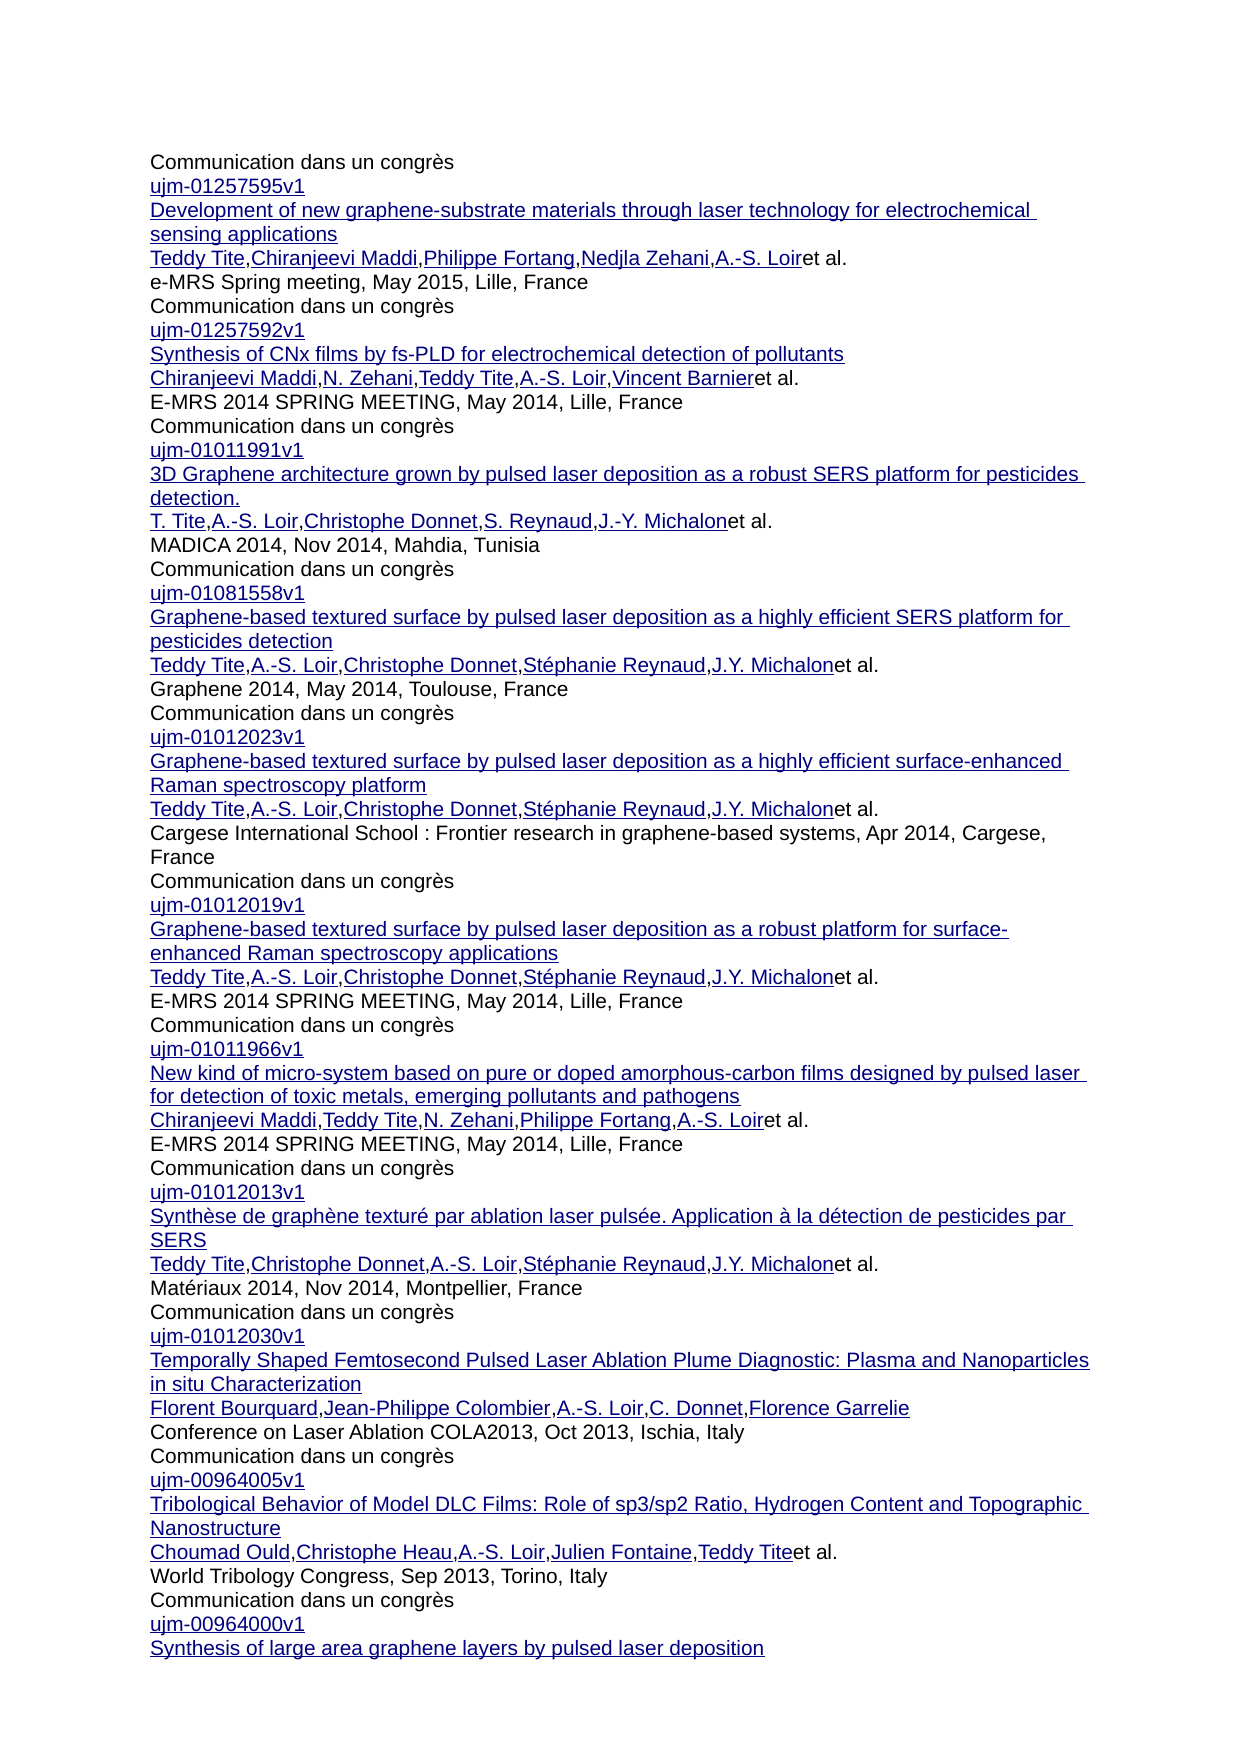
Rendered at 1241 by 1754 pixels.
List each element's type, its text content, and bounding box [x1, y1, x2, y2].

table_cell Graphene-based textured surface by pulsed laser deposition as a highly efficient SERS platform for pesticides detection Teddy Tite,A.-S. Loir,Christophe Donnet,Stéphanie Reynaud,J.Y. Michalonet al. Graphene 2014, May 2014, Toulouse, France Communication dans un congrès ujm-01012023v1 [150, 605, 1090, 749]
table_cell in situ Characterization Florent Bourquard,Jean-Philippe Colombier,A.-S. Loir,C. Donnet,Florence Garrelie Conference on Laser Ablation COLA2013, Oct 2013, Ischia, Italy Communication dans un congrès ujm-00964005v1 [150, 1370, 1090, 1492]
table_cell Graphene-based textured surface by pulsed laser deposition as a highly efficient surface-enhanced Raman spectroscopy platform Teddy Tite,A.-S. Loir,Christophe Donnet,Stéphanie Reynaud,J.Y. Michalonet al. Cargese International School : Frontier research in graphene-based systems, Apr 2014, Cargese, France Communication dans un congrès ujm-01012019v1 [150, 749, 1090, 917]
table_cell Development of new graphene-substrate materials through laser technology for electrochemical sensing applications Teddy Tite,Chiranjeevi Maddi,Philippe Fortang,Nedjla Zehani,A.-S. Loiret al. e-MRS Spring meeting, May 2015, Lille, France Communication dans un congrès ujm-01257592v1 [150, 198, 1090, 342]
table_cell Synthesis of large area graphene layers by pulsed laser deposition [150, 1635, 1090, 1659]
table_cell Synthèse de graphène texturé par ablation laser pulsée. Application à la détection de pesticides par SERS Teddy Tite,Christophe Donnet,A.-S. Loir,Stéphanie Reynaud,J.Y. Michalonet al. Matériaux 2014, Nov 2014, Montpellier, France Communication dans un congrès ujm-01012030v1 [150, 1204, 1090, 1348]
table_cell Tribological Behavior of Model DLC Films: Role of sp3/sp2 Ratio, Hydrogen Content and Topographic Nanostructure Choumad Ould,Christophe Heau,A.-S. Loir,Julien Fontaine,Teddy Titeet al. World Tribology Congress, Sep 2013, Torino, Italy Communication dans un congrès ujm-00964000v1 [150, 1492, 1090, 1635]
table_cell Temporally Shaped Femtosecond Pulsed Laser Ablation Plume Diagnostic: Plasma and Nanoparticles [150, 1348, 1090, 1369]
table_cell Synthesis of CNx films by fs-PLD for electrochemical detection of pollutants Chiranjeevi Maddi,N. Zehani,Teddy Tite,A.-S. Loir,Vincent Barnieret al. E-MRS 2014 SPRING MEETING, May 2014, Lille, France Communication dans un congrès ujm-01011991v1 [150, 342, 1090, 461]
table_cell Graphene-based textured surface by pulsed laser deposition as a robust platform for surface-enhanced Raman spectroscopy applications Teddy Tite,A.-S. Loir,Christophe Donnet,Stéphanie Reynaud,J.Y. Michalonet al. E-MRS 2014 SPRING MEETING, May 2014, Lille, France Communication dans un congrès ujm-01011966v1 [150, 917, 1090, 1060]
table_cell 3D Graphene architecture grown by pulsed laser deposition as a robust SERS platform for pesticides detection. T. Tite,A.-S. Loir,Christophe Donnet,S. Reynaud,J.-Y. Michalonet al. MADICA 2014, Nov 2014, Mahdia, Tunisia Communication dans un congrès ujm-01081558v1 [150, 461, 1090, 605]
table_cell New kind of micro-system based on pure or doped amorphous-carbon films designed by pulsed laser for detection of toxic metals, emerging pollutants and pathogens Chiranjeevi Maddi,Teddy Tite,N. Zehani,Philippe Fortang,A.-S. Loiret al. E-MRS 2014 SPRING MEETING, May 2014, Lille, France Communication dans un congrès ujm-01012013v1 [150, 1060, 1090, 1204]
table_cell Communication dans un congrès ujm-01257595v1 [150, 150, 1090, 198]
